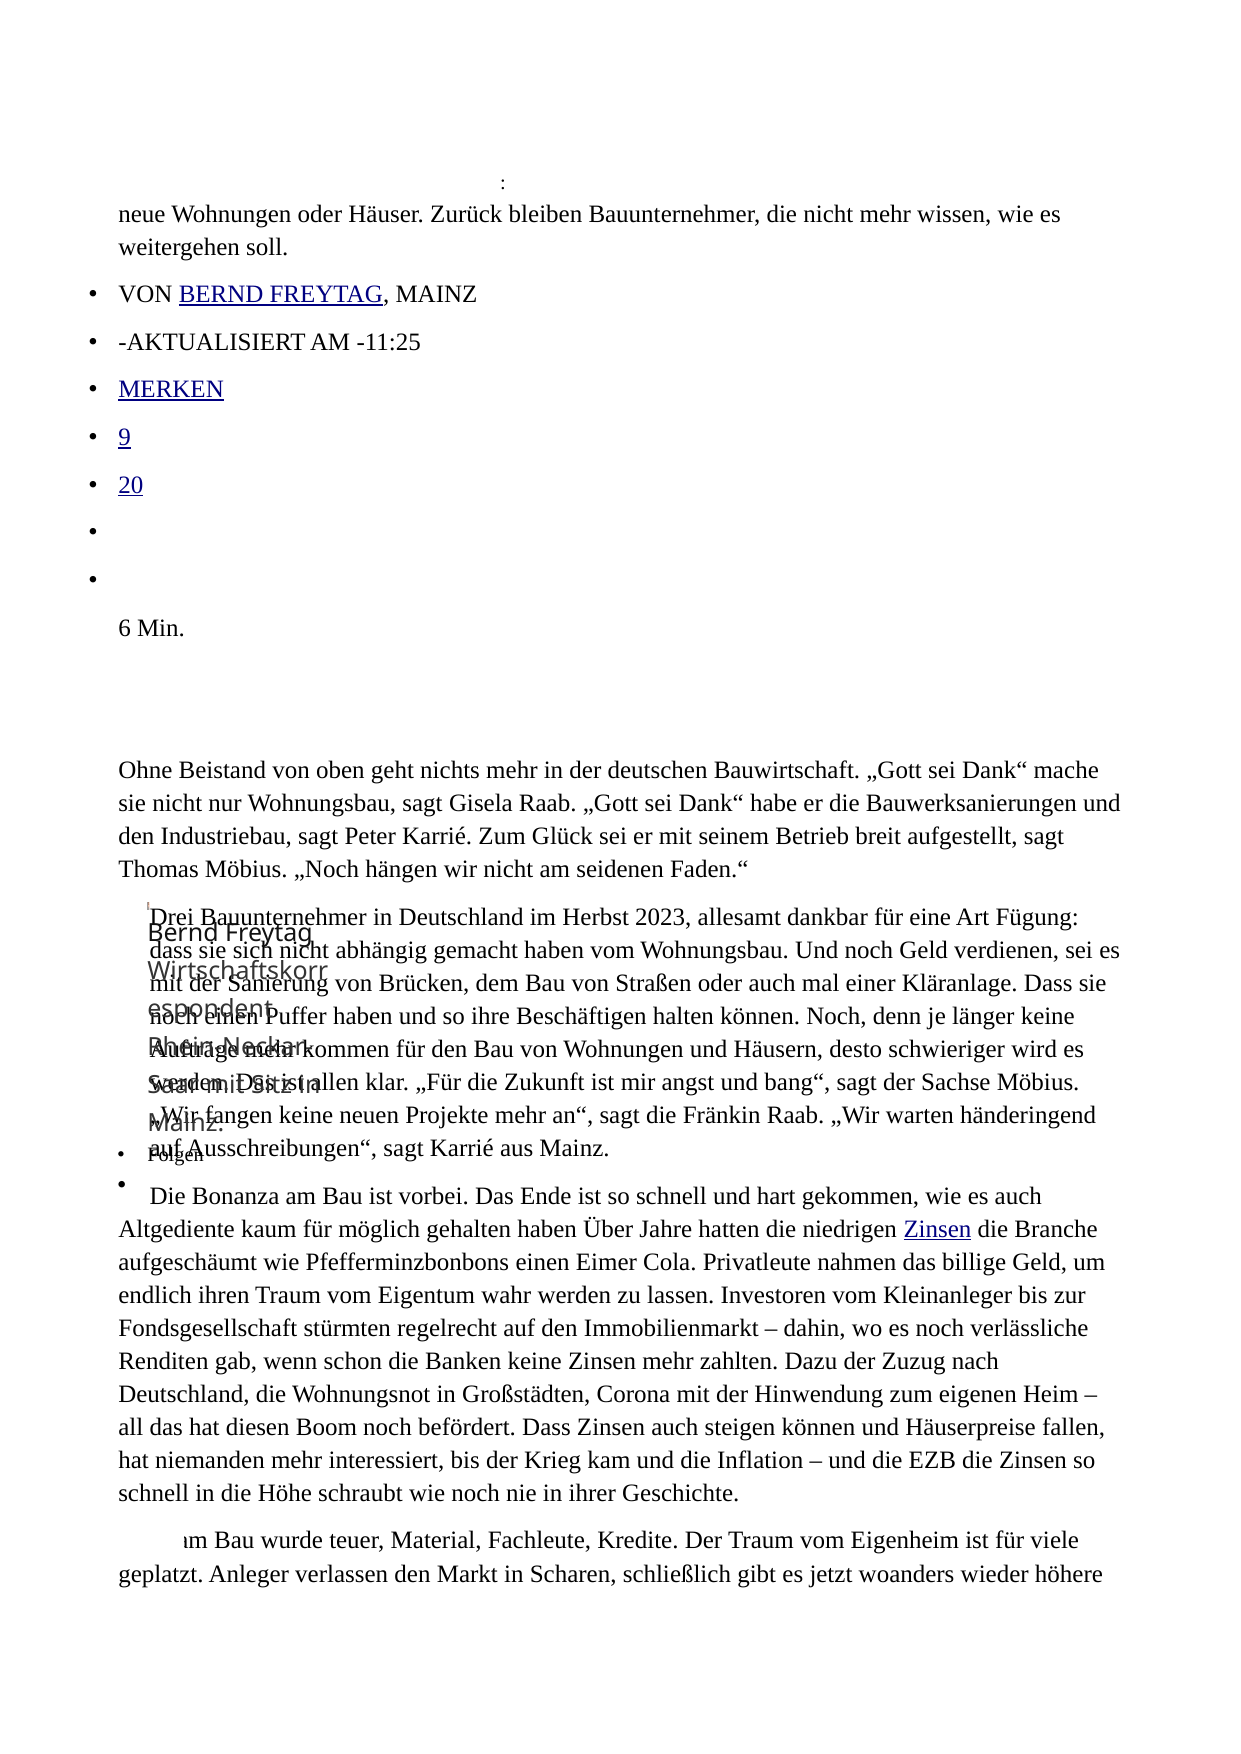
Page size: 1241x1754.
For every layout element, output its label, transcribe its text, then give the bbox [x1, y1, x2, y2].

list -AKTUALISIERT AM -11:25 [118, 327, 1122, 356]
subtitle UNTERNEHMER IN DER KRISEBeten am Bau [219, 166, 1240, 200]
list MERKEN [118, 374, 1122, 403]
list VON BERND FREYTAG, MAINZ [118, 279, 1122, 308]
list 20 [118, 470, 1122, 498]
list 9 [118, 422, 1122, 451]
text Drei Bauunternehmer in Deutschland im Herbst 2023, allesamt dankbar für eine Art Fügung: dass sie sich nicht abhängig gemacht haben vom Wohnungsbau. Und noch Geld verdienen, sei es mit der Sanierung von Brücken, dem Bau von Straßen oder auch mal einer Kläranlage. Dass sie noch einen Puffer haben und so ihre Beschäftigen halten können. Noch, denn je länger keine Aufträge mehr kommen für den Bau von Wohnungen und Häusern, desto schwieriger wird es werden. Das ist allen klar. „Für die Zukunft ist mir angst und bang“, sagt der Sachse Möbius. „Wir fangen keine neuen Projekte mehr an“, sagt die Fränkin Raab. „Wir warten händeringend auf Ausschreibungen“, sagt Karrié aus Mainz. [118, 902, 1122, 1198]
text Steigende Kreditkosten, teures Material und eine chaotische Förderpolitik: Kaum jemand baut noch neue Wohnungen oder Häuser. Zurück bleiben Bauunternehmer, die nicht mehr wissen, wie es weitergehen soll. [0, 166, 1122, 261]
text Ohne Beistand von oben geht nichts mehr in der deutschen Bauwirtschaft. „Gott sei Dank“ mache sie nicht nur Wohnungsbau, sagt Gisela Raab. „Gott sei Dank“ habe er die Bauwerksanierungen und den Industriebau, sagt Peter Karrié. Zum Glück sei er mit seinem Betrieb breit aufgestellt, sagt Thomas Möbius. „Noch hängen wir nicht am seidenen Faden.“ [118, 755, 1122, 883]
text 6 Min. [118, 613, 1122, 641]
text Alles am Bau wurde teuer, Material, Fachleute, Kredite. Der Traum vom Eigenheim ist für viele geplatzt. Anleger verlassen den Markt in Scharen, schließlich gibt es jetzt woanders wieder höhere [118, 1526, 1122, 1587]
text Die Bonanza am Bau ist vorbei. Das Ende ist so schnell und hart gekommen, wie es auch Altgediente kaum für möglich gehalten haben Über Jahre hatten die niedrigen Zinsen die Branche aufgeschäumt wie Pfefferminzbonbons einen Eimer Cola. Privatleute nahmen das billige Geld, um endlich ihren Traum vom Eigentum wahr werden zu lassen. Investoren vom Kleinanleger bis zur Fondsgesellschaft stürmten regelrecht auf den Immobilienmarkt – dahin, wo es noch verlässliche Renditen gab, wenn schon die Banken keine Zinsen mehr zahlten. Dazu der Zuzug nach Deutschland, die Wohnungsnot in Großstädten, Corona mit der Hinwendung zum eigenen Heim – all das hat diesen Boom noch befördert. Dass Zinsen auch steigen können und Häuserpreise fallen, hat niemanden mehr interessiert, bis der Krieg kam und die Inflation – und die EZB die Zinsen so schnell in die Höhe schraubt wie noch nie in ihrer Geschichte. [118, 1181, 1122, 1507]
